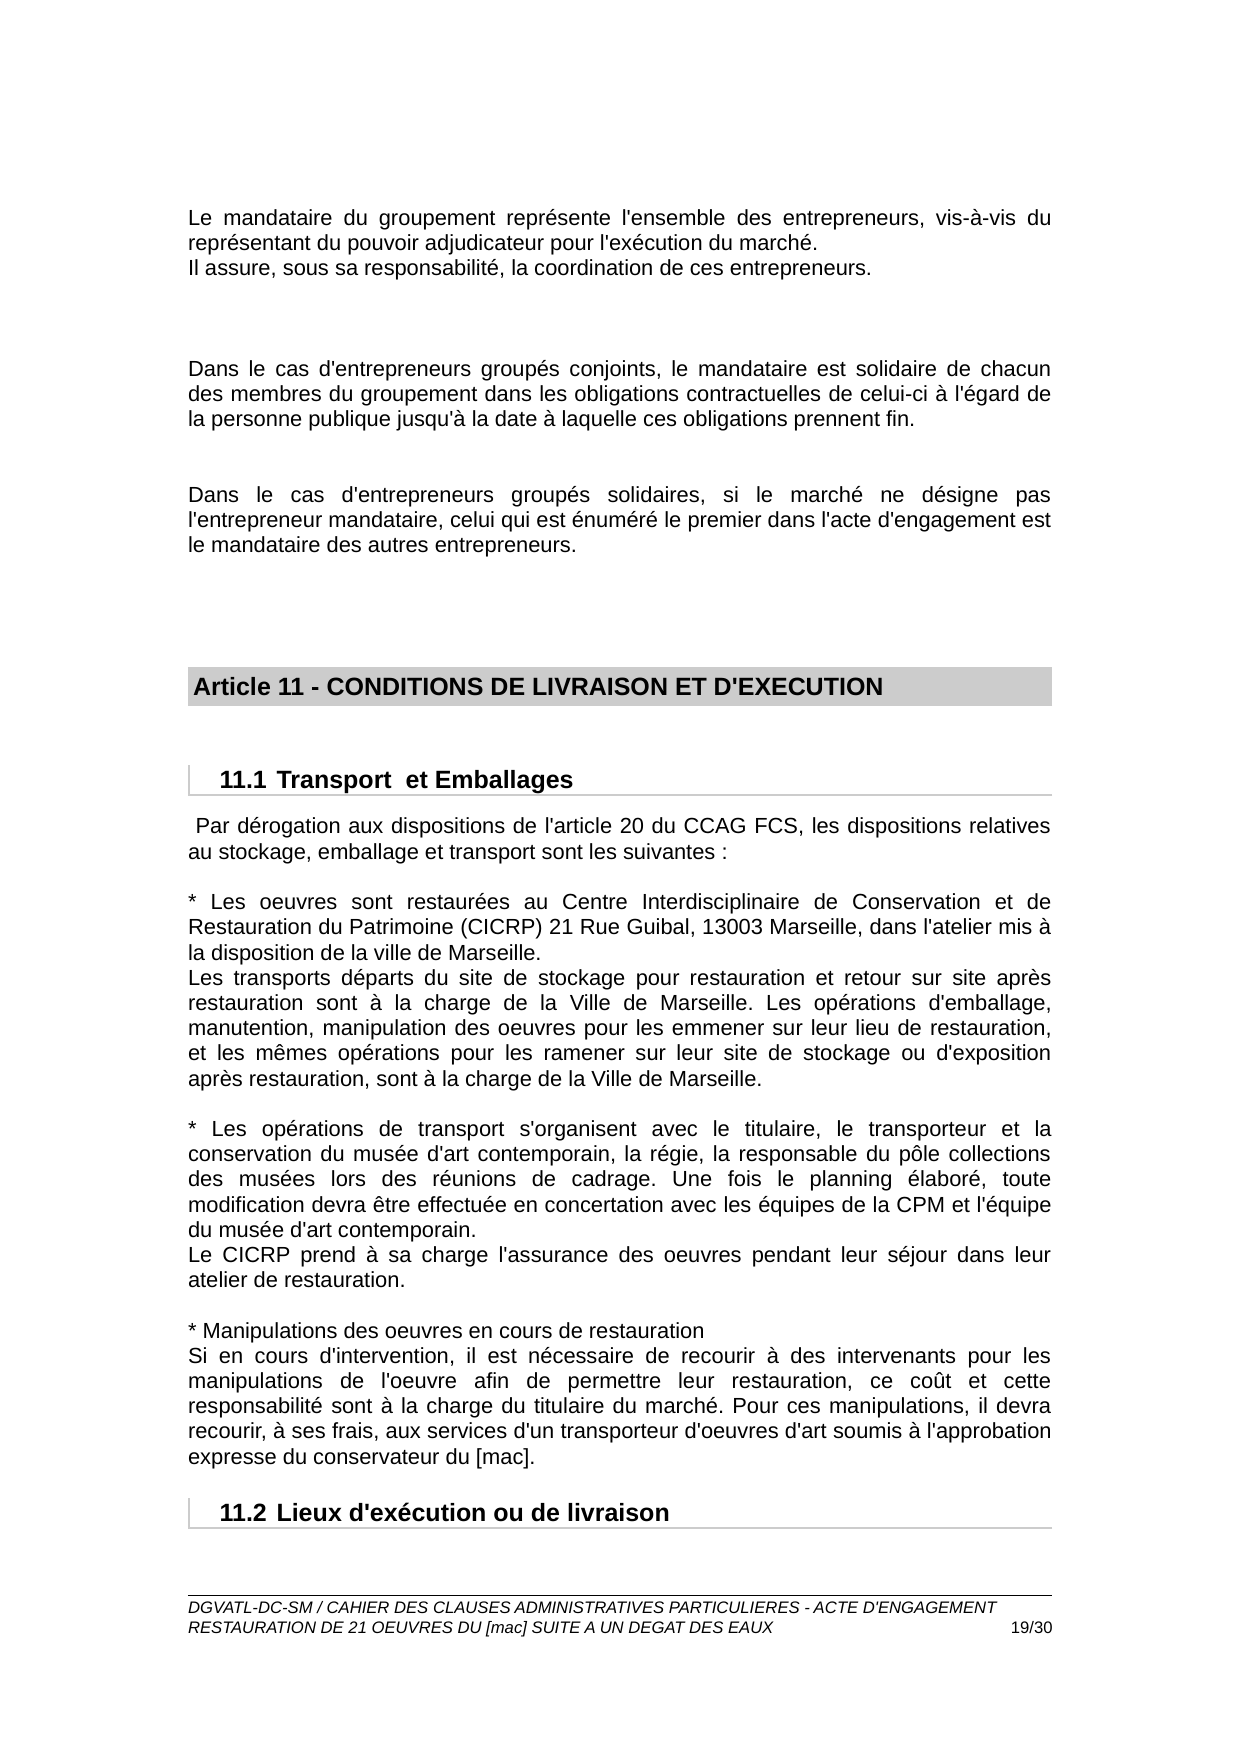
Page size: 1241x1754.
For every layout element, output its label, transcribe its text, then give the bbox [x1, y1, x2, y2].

text Dans le cas d'entrepreneurs groupés solidaires, si le marché ne désigne pas l'entrepreneur mandataire, celui qui est énuméré le premier dans l'acte d'engagement est le mandataire des autres entrepreneurs. [188, 482, 1052, 557]
text Il assure, sous sa responsabilité, la coordination de ces entrepreneurs. [188, 255, 1052, 280]
text * Les opérations de transport s'organisent avec le titulaire, le transporteur et la conservation du musée d'art contemporain, la régie, la responsable du pôle collections des musées lors des réunions de cadrage. Une fois le planning élaboré, toute modification devra être effectuée en concertation avec les équipes de la CPM et l'équipe du musée d'art contemporain. [188, 1116, 1052, 1242]
text Dans le cas d'entrepreneurs groupés conjoints, le mandataire est solidaire de chacun des membres du groupement dans les obligations contractuelles de celui-ci à l'égard de la personne publique jusqu'à la date à laquelle ces obligations prennent fin. [188, 356, 1052, 431]
text * Les oeuvres sont restaurées au Centre Interdisciplinaire de Conservation et de Restauration du Patrimoine (CICRP) 21 Rue Guibal, 13003 Marseille, dans l'atelier mis à la disposition de la ville de Marseille. [188, 889, 1052, 965]
text Le CICRP prend à sa charge l'assurance des oeuvres pendant leur séjour dans leur atelier de restauration. [188, 1242, 1052, 1292]
text * Manipulations des oeuvres en cours de restauration [188, 1318, 1052, 1343]
text Le mandataire du groupement représente l'ensemble des entrepreneurs, vis-à-vis du représentant du pouvoir adjudicateur pour l'exécution du marché. [188, 204, 1052, 255]
text Si en cours d'intervention, il est nécessaire de recourir à des intervenants pour les manipulations de l'oeuvre afin de permettre leur restauration, ce coût et cette responsabilité sont à la charge du titulaire du marché. Pour ces manipulations, il devra recourir, à ses frais, aux services d'un transporteur d'oeuvres d'art soumis à l'approbation expresse du conservateur du [mac]. [188, 1343, 1052, 1469]
subtitle Lieux d'exécution ou de livraison [190, 1498, 1052, 1527]
text Par dérogation aux dispositions de l'article 20 du CCAG FCS, les dispositions relatives au stockage, emballage et transport sont les suivantes : [188, 813, 1052, 864]
subtitle CONDITIONS DE LIVRAISON ET D'EXECUTION [190, 669, 1050, 704]
subtitle Transport et Emballages [190, 765, 1052, 794]
text Les transports départs du site de stockage pour restauration et retour sur site après restauration sont à la charge de la Ville de Marseille. Les opérations d'emballage, manutention, manipulation des oeuvres pour les emmener sur leur lieu de restauration, et les mêmes opérations pour les ramener sur leur site de stockage ou d'exposition après restauration, sont à la charge de la Ville de Marseille. [188, 965, 1052, 1091]
